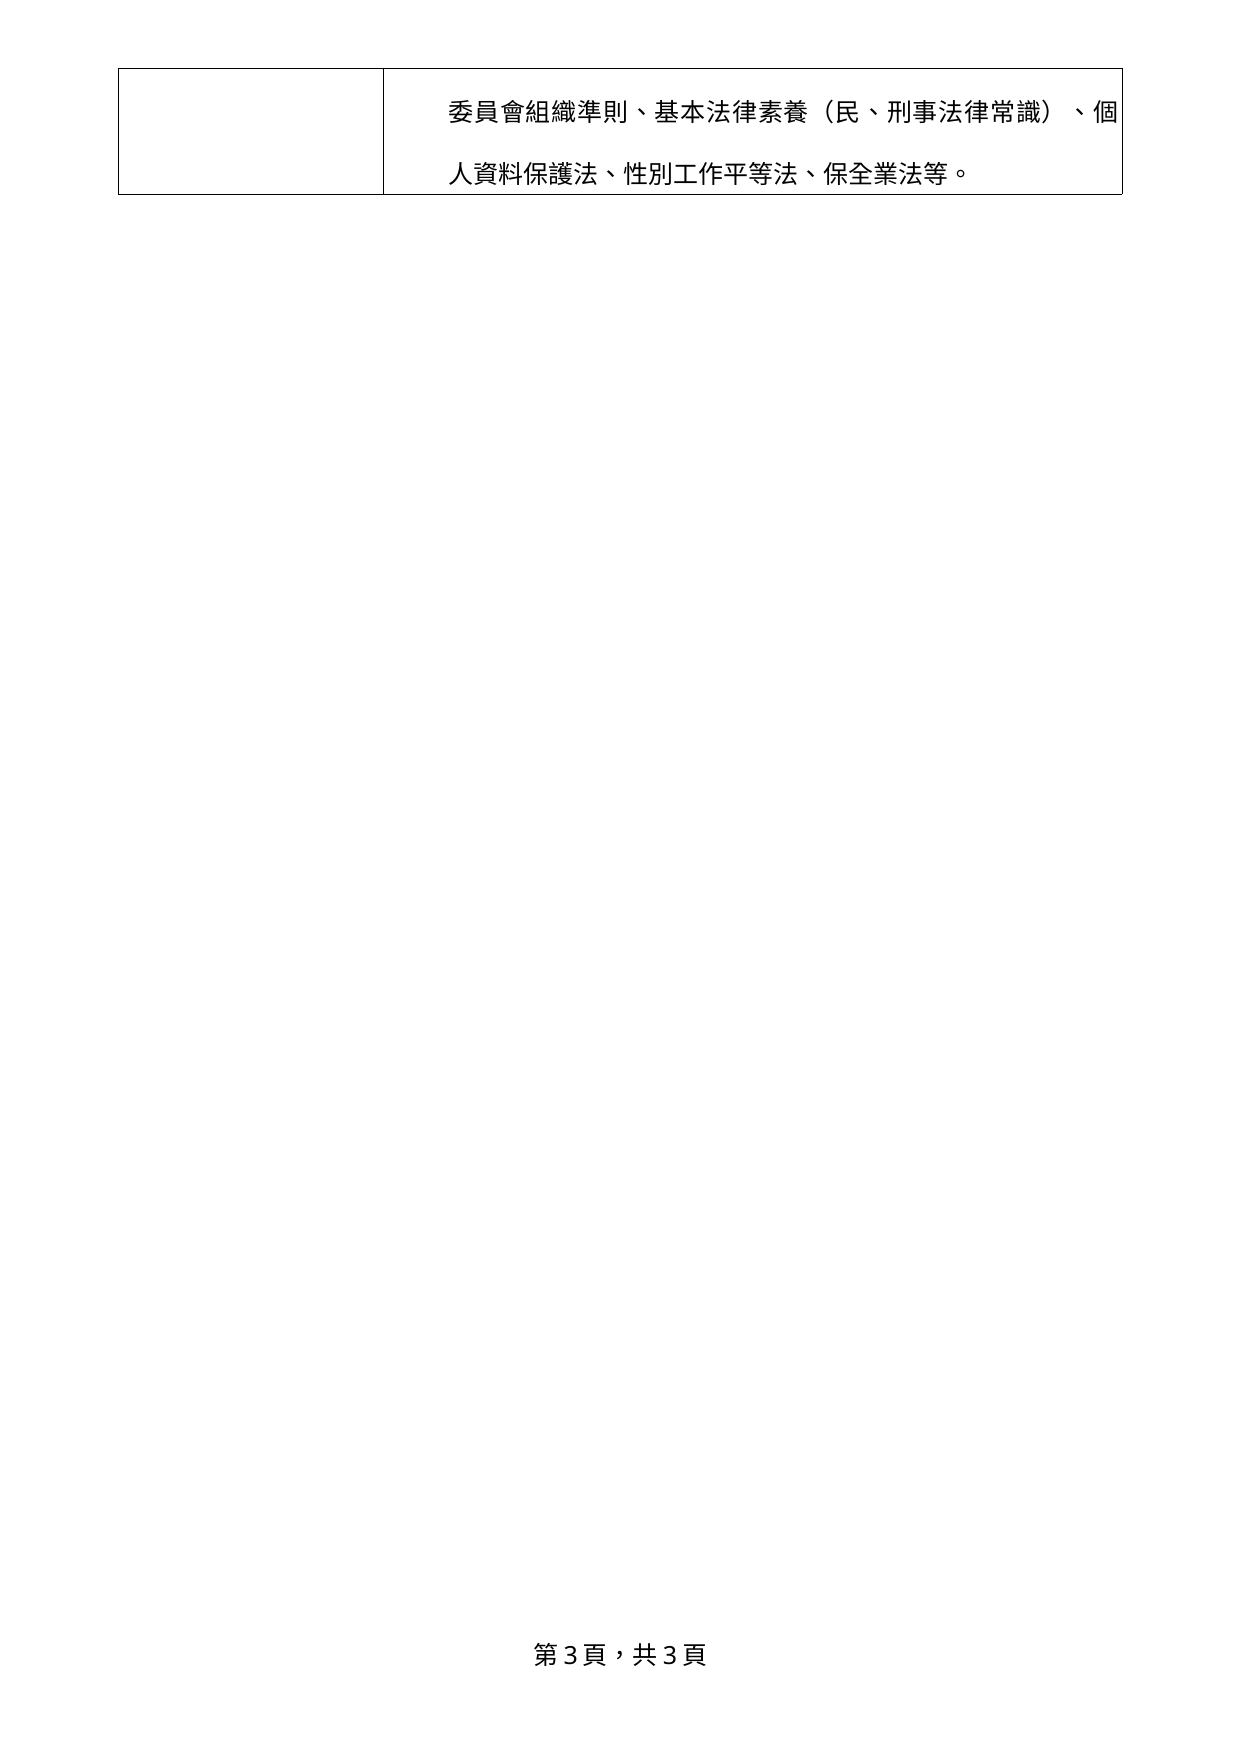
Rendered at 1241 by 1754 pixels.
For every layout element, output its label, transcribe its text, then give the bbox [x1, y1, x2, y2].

table_cell 委員會組織準則、基本法律素養（民、刑事法律常識）、個人資料保護法、性別工作平等法、保全業法等。 [384, 69, 1122, 193]
table_cell [119, 69, 383, 193]
